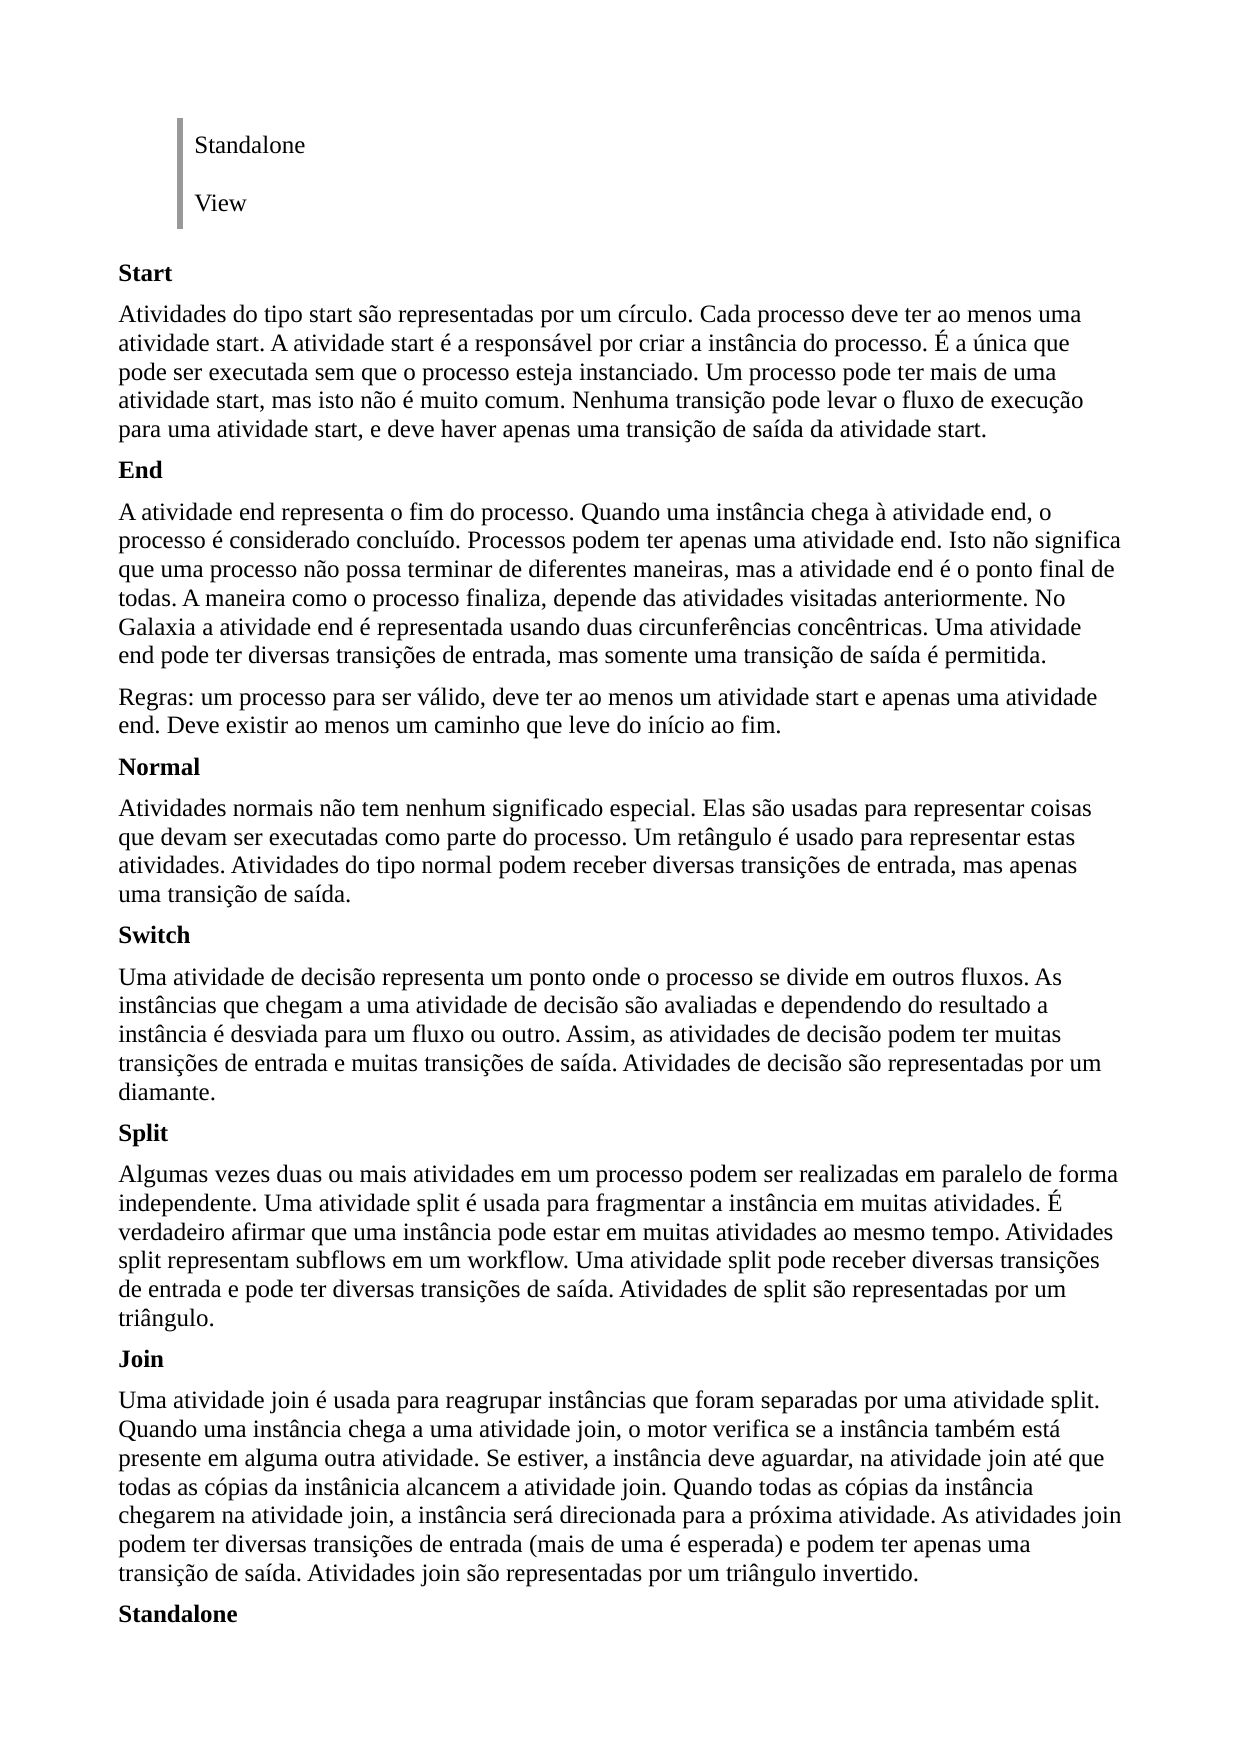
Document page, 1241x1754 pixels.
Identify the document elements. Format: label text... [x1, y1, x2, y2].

text Join [118, 1344, 1122, 1373]
text Split [118, 1118, 1122, 1147]
text Uma atividade de decisão representa um ponto onde o processo se divide em outros fluxos. As instâncias que chegam a uma atividade de decisão são avaliadas e dependendo do resultado a instância é desviada para um fluxo ou outro. Assim, as atividades de decisão podem ter muitas transições de entrada e muitas transições de saída. Atividades de decisão são representadas por um diamante. [118, 962, 1122, 1106]
text End [118, 456, 1122, 484]
text Algumas vezes duas ou mais atividades em um processo podem ser realizadas em paralelo de forma independente. Uma atividade split é usada para fragmentar a instância em muitas atividades. É verdadeiro afirmar que uma instância pode estar em muitas atividades ao mesmo tempo. Atividades split representam subflows em um workflow. Uma atividade split pode receber diversas transições de entrada e pode ter diversas transições de saída. Atividades de split são representadas por um triângulo. [118, 1159, 1122, 1332]
text Regras: um processo para ser válido, deve ter ao menos um atividade start e apenas uma atividade end. Deve existir ao menos um caminho que leve do início ao fim. [118, 682, 1122, 739]
text A atividade end representa o fim do processo. Quando uma instância chega à atividade end, o processo é considerado concluído. Processos podem ter apenas uma atividade end. Isto não significa que uma processo não possa terminar de diferentes maneiras, mas a atividade end é o ponto final de todas. A maneira como o processo finaliza, depende das atividades visitadas anteriormente. No Galaxia a atividade end é representada usando duas circunferências concêntricas. Uma atividade end pode ter diversas transições de entrada, mas somente uma transição de saída é permitida. [118, 497, 1122, 669]
text Atividades do tipo start são representadas por um círculo. Cada processo deve ter ao menos uma atividade start. A atividade start é a responsável por criar a instância do processo. É a única que pode ser executada sem que o processo esteja instanciado. Um processo pode ter mais de uma atividade start, mas isto não é muito comum. Nenhuma transição pode levar o fluxo de execução para uma atividade start, e deve haver apenas uma transição de saída da atividade start. [118, 299, 1122, 443]
text Switch [118, 921, 1122, 949]
text Standalone [183, 118, 1063, 159]
text View [183, 176, 1063, 229]
text Normal [118, 752, 1122, 781]
text Standalone [118, 1599, 1122, 1628]
text Uma atividade join é usada para reagrupar instâncias que foram separadas por uma atividade split. Quando uma instância chega a uma atividade join, o motor verifica se a instância também está presente em alguma outra atividade. Se estiver, a instância deve aguardar, na atividade join até que todas as cópias da instânicia alcancem a atividade join. Quando todas as cópias da instância chegarem na atividade join, a instância será direcionada para a próxima atividade. As atividades join podem ter diversas transições de entrada (mais de uma é esperada) e podem ter apenas uma transição de saída. Atividades join são representadas por um triângulo invertido. [118, 1386, 1122, 1587]
text Atividades normais não tem nenhum significado especial. Elas são usadas para representar coisas que devam ser executadas como parte do processo. Um retângulo é usado para representar estas atividades. Atividades do tipo normal podem receber diversas transições de entrada, mas apenas uma transição de saída. [118, 793, 1122, 908]
text Start [118, 258, 1122, 287]
